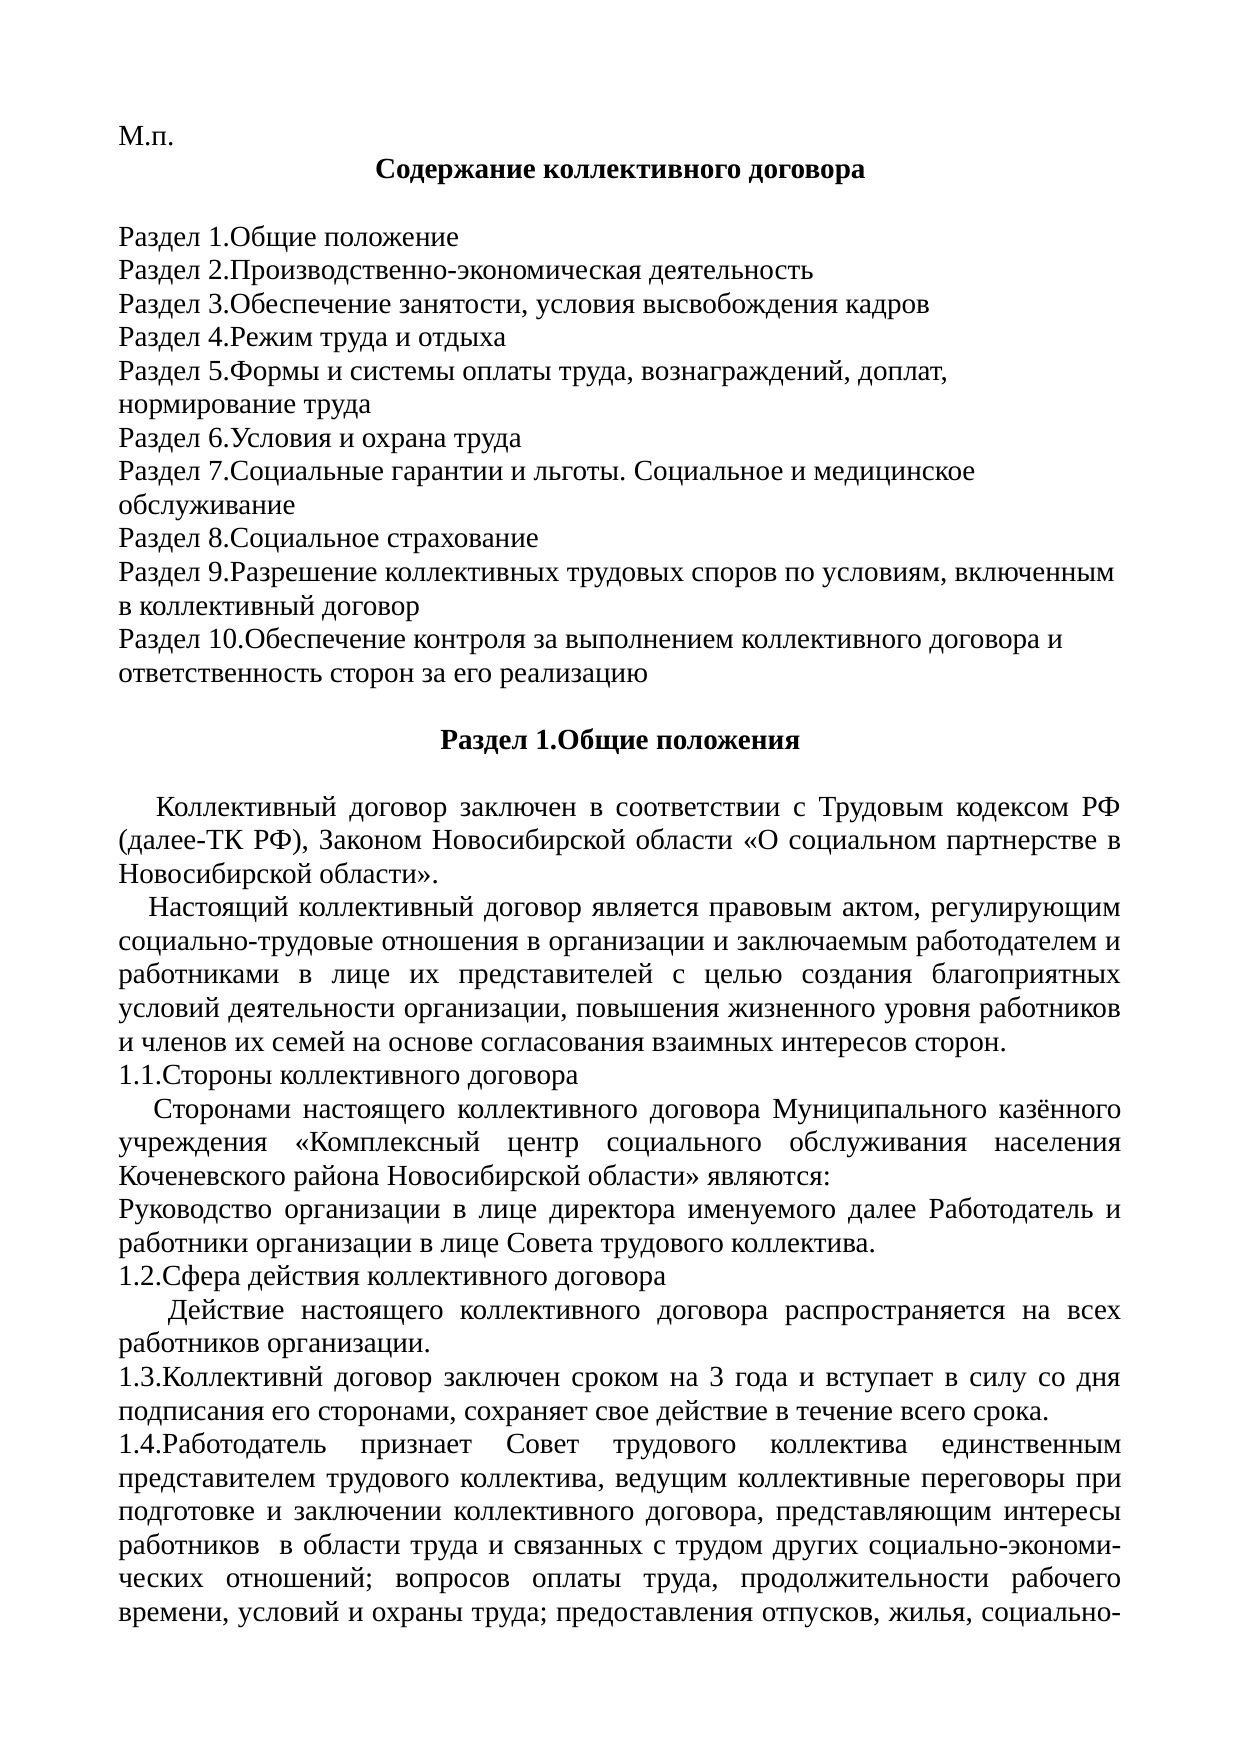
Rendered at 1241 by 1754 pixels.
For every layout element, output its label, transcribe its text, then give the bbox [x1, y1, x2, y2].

text Раздел 3.Обеспечение занятости, условия высвобождения кадров [118, 286, 1122, 319]
text Раздел 9.Разрешение коллективных трудовых споров по условиям, включенным в коллективный договор [118, 554, 1122, 621]
text Сторонами настоящего коллективного договора Муниципального казённого учреждения «Комплексный центр социального обслуживания населения Коченевского района Новосибирской области» являются: [118, 1091, 1122, 1191]
text Раздел 1.Общие положения [118, 722, 1122, 755]
text 1.1.Стороны коллективного договора [118, 1057, 1122, 1091]
text 1.3.Коллективнй договор заключен сроком на 3 года и вступает в силу со дня подписания его сторонами, сохраняет свое действие в течение всего срока. [118, 1359, 1122, 1426]
text Раздел 7.Социальные гарантии и льготы. Социальное и медицинское обслуживание [118, 453, 1122, 521]
text Действие настоящего коллективного договора распространяется на всех работников организации. [118, 1292, 1122, 1359]
text М.п. [118, 118, 1122, 152]
text Раздел 5.Формы и системы оплаты труда, вознаграждений, доплат, нормирование труда [118, 353, 1122, 420]
text Раздел 6.Условия и охрана труда [118, 420, 1122, 453]
text Раздел 4.Режим труда и отдыха [118, 319, 1122, 353]
text Раздел 2.Производственно-экономическая деятельность [118, 252, 1122, 286]
text Раздел 10.Обеспечение контроля за выполнением коллективного договора и ответственность сторон за его реализацию [118, 621, 1122, 688]
text Коллективный договор заключен в соответствии с Трудовым кодексом РФ (далее-ТК РФ), Законом Новосибирской области «О социальном партнерстве в Новосибирской области». [118, 789, 1122, 889]
text Настоящий коллективный договор является правовым актом, регулирующим социально-трудовые отношения в организации и заключаемым работодателем и работниками в лице их представителей с целью создания благоприятных условий деятельности организации, повышения жизненного уровня работников и членов их семей на основе согласования взаимных интересов сторон. [118, 889, 1122, 1057]
text 1.2.Сфера действия коллективного договора [118, 1258, 1122, 1292]
text 1.4.Работодатель признает Совет трудового коллектива единственным представителем трудового коллектива, ведущим коллективные переговоры при подготовке и заключении коллективного договора, представляющим интересы работников в области труда и связанных с трудом других социально-экономи-ческих отношений; вопросов оплаты труда, продолжительности рабочего времени, условий и охраны труда; предоставления отпусков, жилья, социально- [118, 1426, 1122, 1627]
text Содержание коллективного договора [118, 152, 1122, 185]
text Раздел 8.Социальное страхование [118, 521, 1122, 554]
text Руководство организации в лице директора именуемого далее Работодатель и работники организации в лице Совета трудового коллектива. [118, 1191, 1122, 1258]
text Раздел 1.Общие положение [118, 219, 1122, 252]
